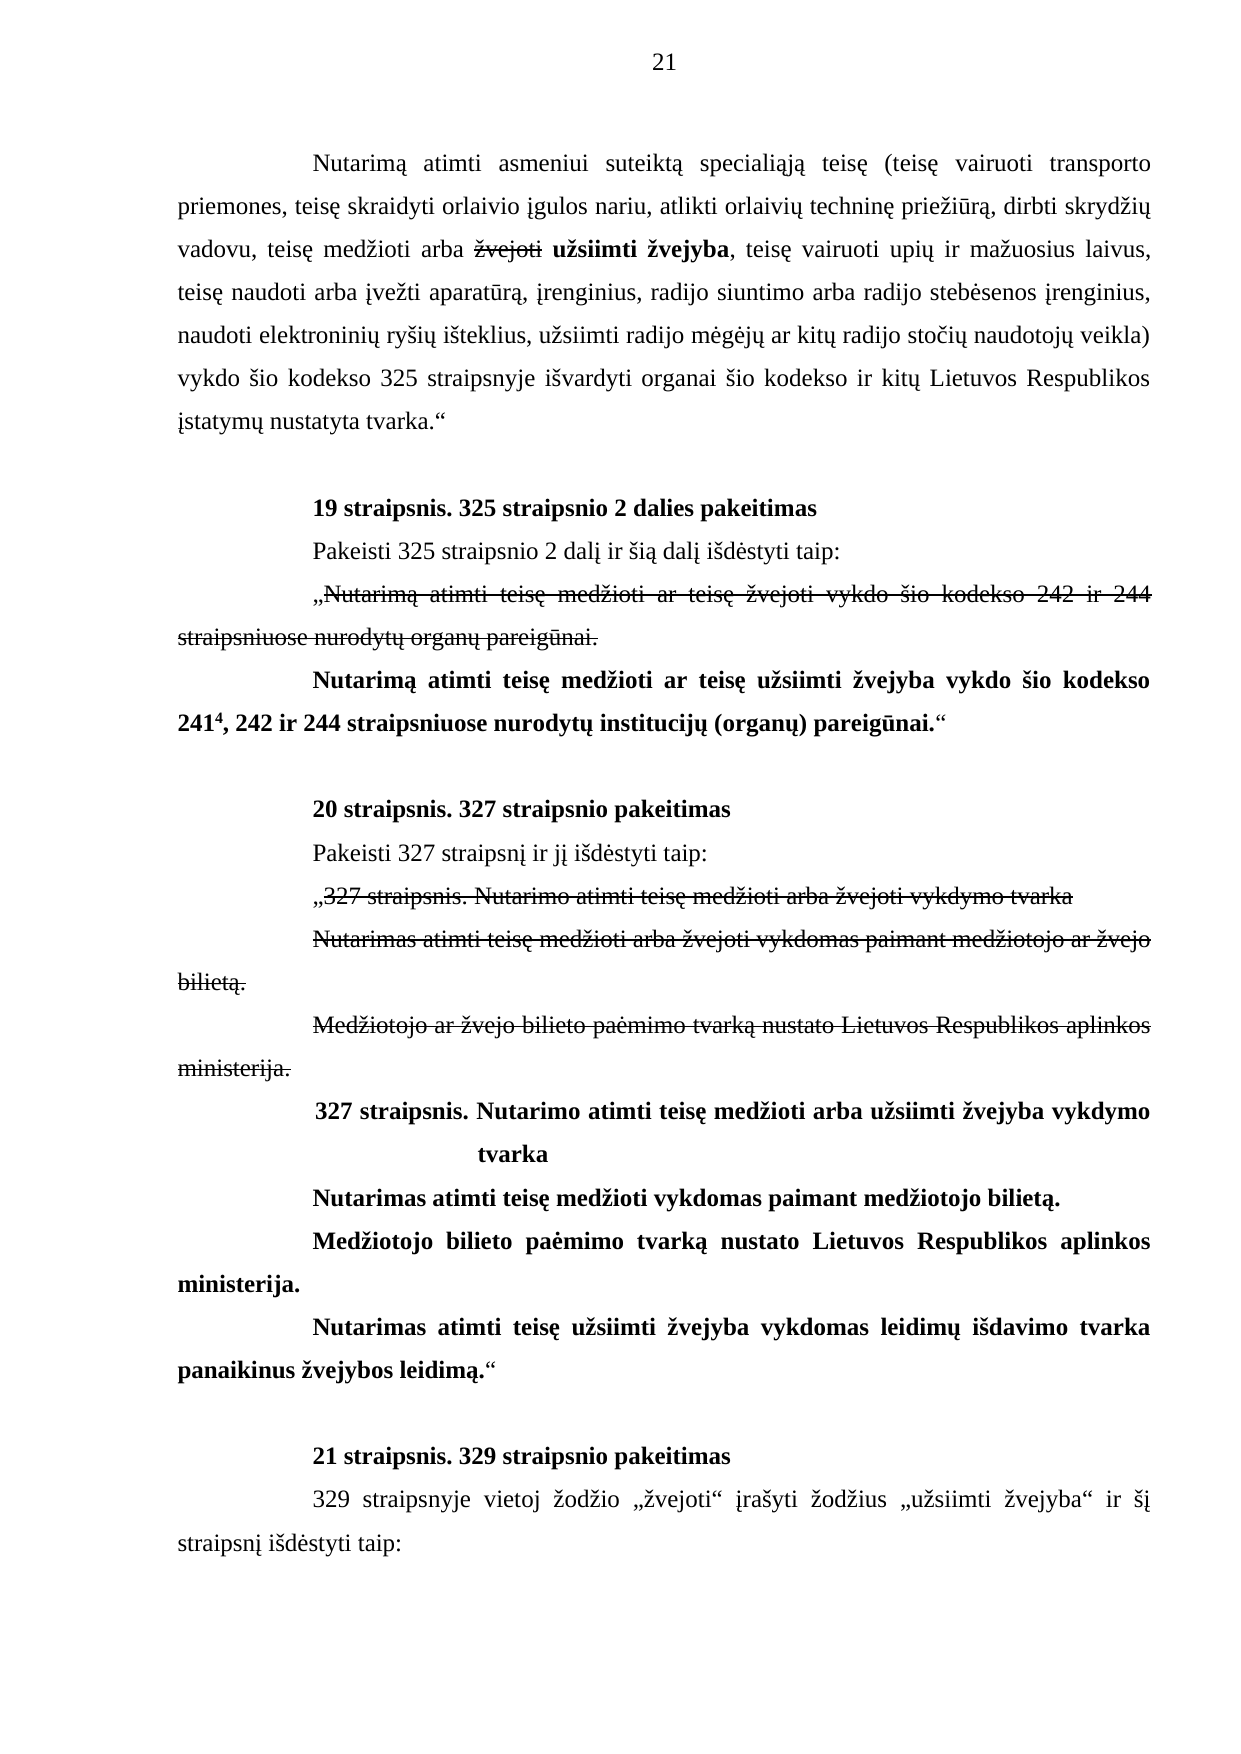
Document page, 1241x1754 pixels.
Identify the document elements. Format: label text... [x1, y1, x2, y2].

text „Nutarimą atimti teisę medžioti ar teisę žvejoti vykdo šio kodekso 242 ir 244 straipsniuose nurodytų organų pareigūnai. [177, 579, 1152, 651]
text 19 straipsnis. 325 straipsnio 2 dalies pakeitimas [177, 493, 1152, 521]
text Medžiotojo bilieto paėmimo tvarką nustato Lietuvos Respublikos aplinkos ministerija. [177, 1226, 1152, 1298]
text Pakeisti 327 straipsnį ir jį išdėstyti taip: [177, 838, 1152, 866]
text Nutarimą atimti teisę medžioti ar teisę užsiimti žvejyba vykdo šio kodekso 2414, 242 ir 244 straipsniuose nurodytų institucijų (organų) pareigūnai.“ [177, 665, 1152, 737]
text 21 straipsnis. 329 straipsnio pakeitimas [177, 1441, 1152, 1470]
text „327 straipsnis. Nutarimo atimti teisę medžioti arba žvejoti vykdymo tvarka [177, 881, 1152, 909]
text Nutarimą atimti asmeniui suteiktą specialiąją teisę (teisę vairuoti transporto priemones, teisę skraidyti orlaivio įgulos nariu, atlikti orlaivių techninę priežiūrą, dirbti skrydžių vadovu, teisę medžioti arba žvejoti užsiimti žvejyba, teisę vairuoti upių ir mažuosius laivus, teisę naudoti arba įvežti aparatūrą, įrenginius, radijo siuntimo arba radijo stebėsenos įrenginius, naudoti elektroninių ryšių išteklius, užsiimti radijo mėgėjų ar kitų radijo stočių naudotojų veikla) vykdo šio kodekso 325 straipsnyje išvardyti organai šio kodekso ir kitų Lietuvos Respublikos įstatymų nustatyta tvarka.“ [177, 148, 1152, 435]
text Nutarimas atimti teisę medžioti arba žvejoti vykdomas paimant medžiotojo ar žvejo bilietą. [177, 924, 1152, 996]
text Pakeisti 325 straipsnio 2 dalį ir šią dalį išdėstyti taip: [177, 536, 1152, 564]
text 327 straipsnis. Nutarimo atimti teisę medžioti arba užsiimti žvejyba vykdymo tvarka [315, 1096, 1152, 1168]
text 329 straipsnyje vietoj žodžio „žvejoti“ įrašyti žodžius „užsiimti žvejyba“ ir šį straipsnį išdėstyti taip: [177, 1484, 1152, 1556]
text Nutarimas atimti teisę medžioti vykdomas paimant medžiotojo bilietą. [177, 1183, 1152, 1211]
text Medžiotojo ar žvejo bilieto paėmimo tvarką nustato Lietuvos Respublikos aplinkos ministerija. [177, 1010, 1152, 1082]
text 20 straipsnis. 327 straipsnio pakeitimas [177, 794, 1152, 823]
text Nutarimas atimti teisę užsiimti žvejyba vykdomas leidimų išdavimo tvarka panaikinus žvejybos leidimą.“ [177, 1312, 1152, 1384]
